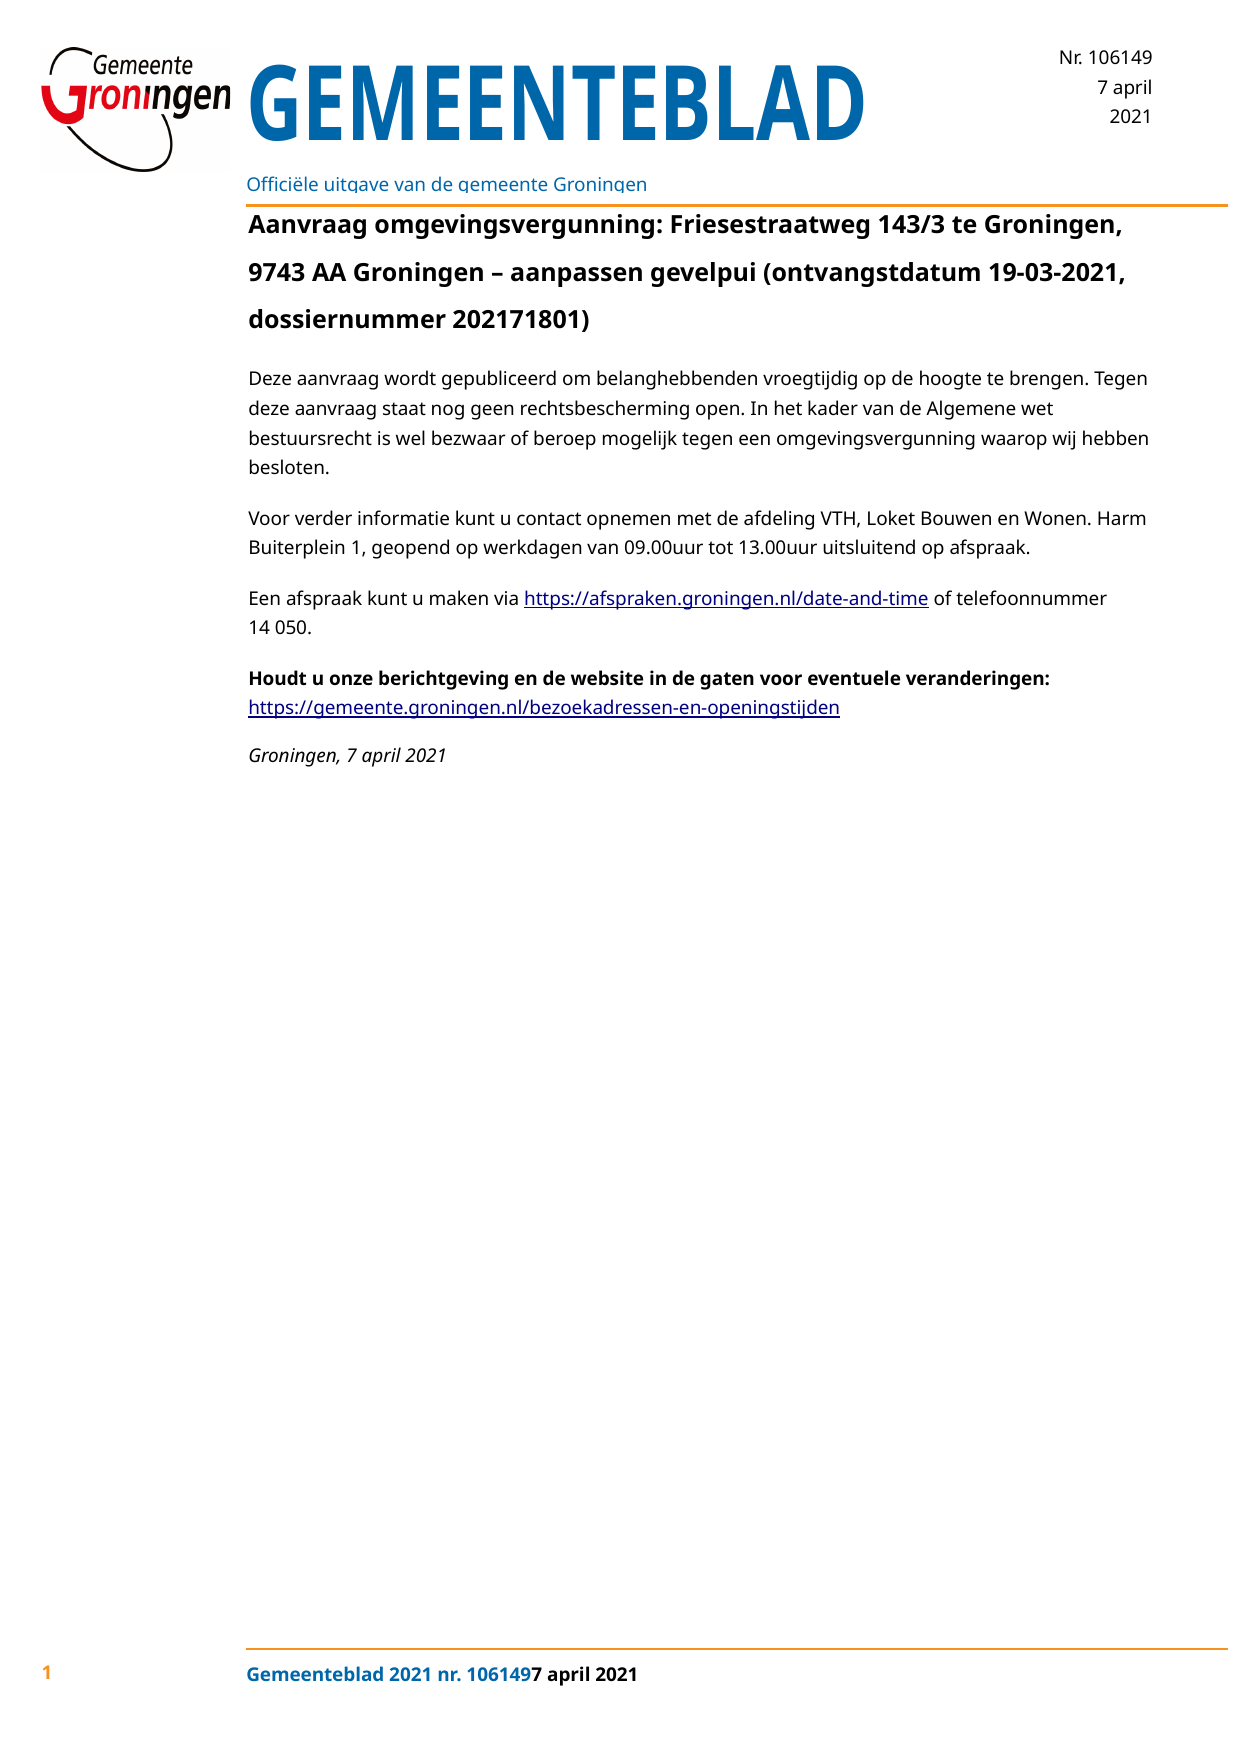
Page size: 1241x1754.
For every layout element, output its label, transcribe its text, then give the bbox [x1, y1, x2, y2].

text Groningen, 7 april 2021 [248, 742, 1152, 768]
picture [41, 47, 231, 172]
text Een afspraak kunt u maken via https://afspraken.groningen.nl/date-and-time of telefoonnummer 14 050. [248, 585, 1152, 640]
text Aanvraag omgevingsvergunning: Friesestraatweg 143/3 te Groningen, 9743 AA Groningen – aanpassen gevelpui (ontvangstdatum 19-03-2021, dossiernummer 202171801) [248, 207, 1152, 336]
text Deze aanvraag wordt gepubliceerd om belanghebbenden vroegtijdig op de hoogte te brengen. Tegen deze aanvraag staat nog geen rechtsbescherming open. In het kader van de Algemene wet bestuursrecht is wel bezwaar of beroep mogelijk tegen een omgevingsvergunning waarop wij hebben besloten. [248, 366, 1152, 480]
text Houdt u onze berichtgeving en de website in de gaten voor eventuele veranderingen: https://gemeente.groningen.nl/bezoekadressen-en-openingstijden [248, 665, 1152, 720]
text Voor verder informatie kunt u contact opnemen met de afdeling VTH, Loket Bouwen en Wonen. Harm Buiterplein 1, geopend op werkdagen van 09.00uur tot 13.00uur uitsluitend op afspraak. [248, 505, 1152, 560]
